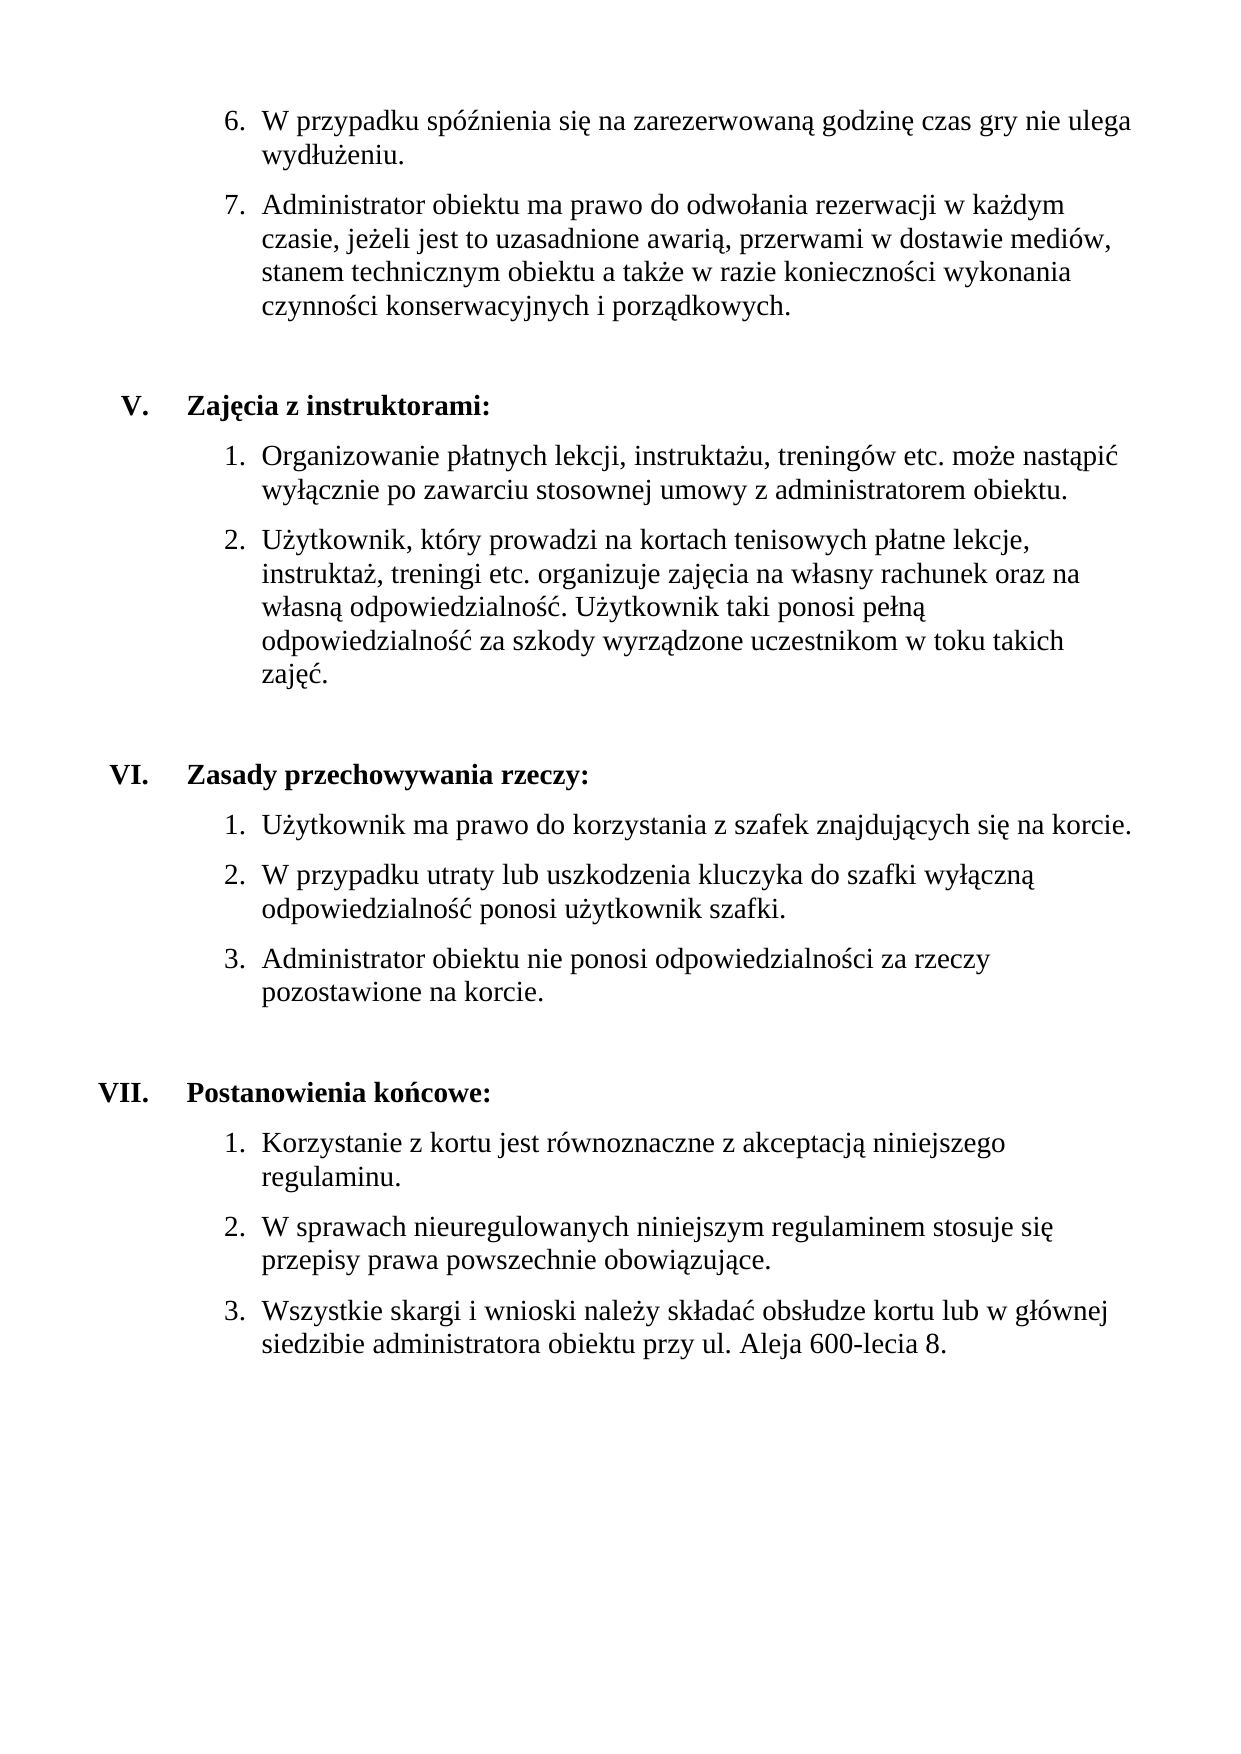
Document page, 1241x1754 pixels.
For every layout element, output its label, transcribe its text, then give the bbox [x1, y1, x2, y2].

list Administrator obiektu nie ponosi odpowiedzialności za rzeczy pozostawione na korcie. [224, 941, 1137, 1008]
list Administrator obiektu ma prawo do odwołania rezerwacji w każdym czasie, jeżeli jest to uzasadnione awarią, przerwami w dostawie mediów, stanem technicznym obiektu a także w razie konieczności wykonania czynności konserwacyjnych i porządkowych. [224, 187, 1137, 321]
list W przypadku utraty lub uszkodzenia kluczyka do szafki wyłączną odpowiedzialność ponosi użytkownik szafki. [224, 857, 1137, 924]
list Zajęcia z instruktorami: [149, 388, 1137, 422]
list Postanowienia końcowe: [149, 1075, 1137, 1108]
list Użytkownik, który prowadzi na kortach tenisowych płatne lekcje, instruktaż, treningi etc. organizuje zajęcia na własny rachunek oraz na własną odpowiedzialność. Użytkownik taki ponosi pełną odpowiedzialność za szkody wyrządzone uczestnikom w toku takich zajęć. [224, 522, 1137, 690]
list Użytkownik ma prawo do korzystania z szafek znajdujących się na korcie. [224, 807, 1137, 841]
list Organizowanie płatnych lekcji, instruktażu, treningów etc. może nastąpić wyłącznie po zawarciu stosownej umowy z administratorem obiektu. [224, 438, 1137, 506]
list W sprawach nieuregulowanych niniejszym regulaminem stosuje się przepisy prawa powszechnie obowiązujące. [224, 1209, 1137, 1276]
list Wszystkie skargi i wnioski należy składać obsłudze kortu lub w głównej siedzibie administratora obiektu przy ul. Aleja 600-lecia 8. [224, 1293, 1137, 1360]
list W przypadku spóźnienia się na zarezerwowaną godzinę czas gry nie ulega wydłużeniu. [224, 103, 1137, 171]
list Korzystanie z kortu jest równoznaczne z akceptacją niniejszego regulaminu. [224, 1125, 1137, 1192]
list Zasady przechowywania rzeczy: [149, 757, 1137, 790]
